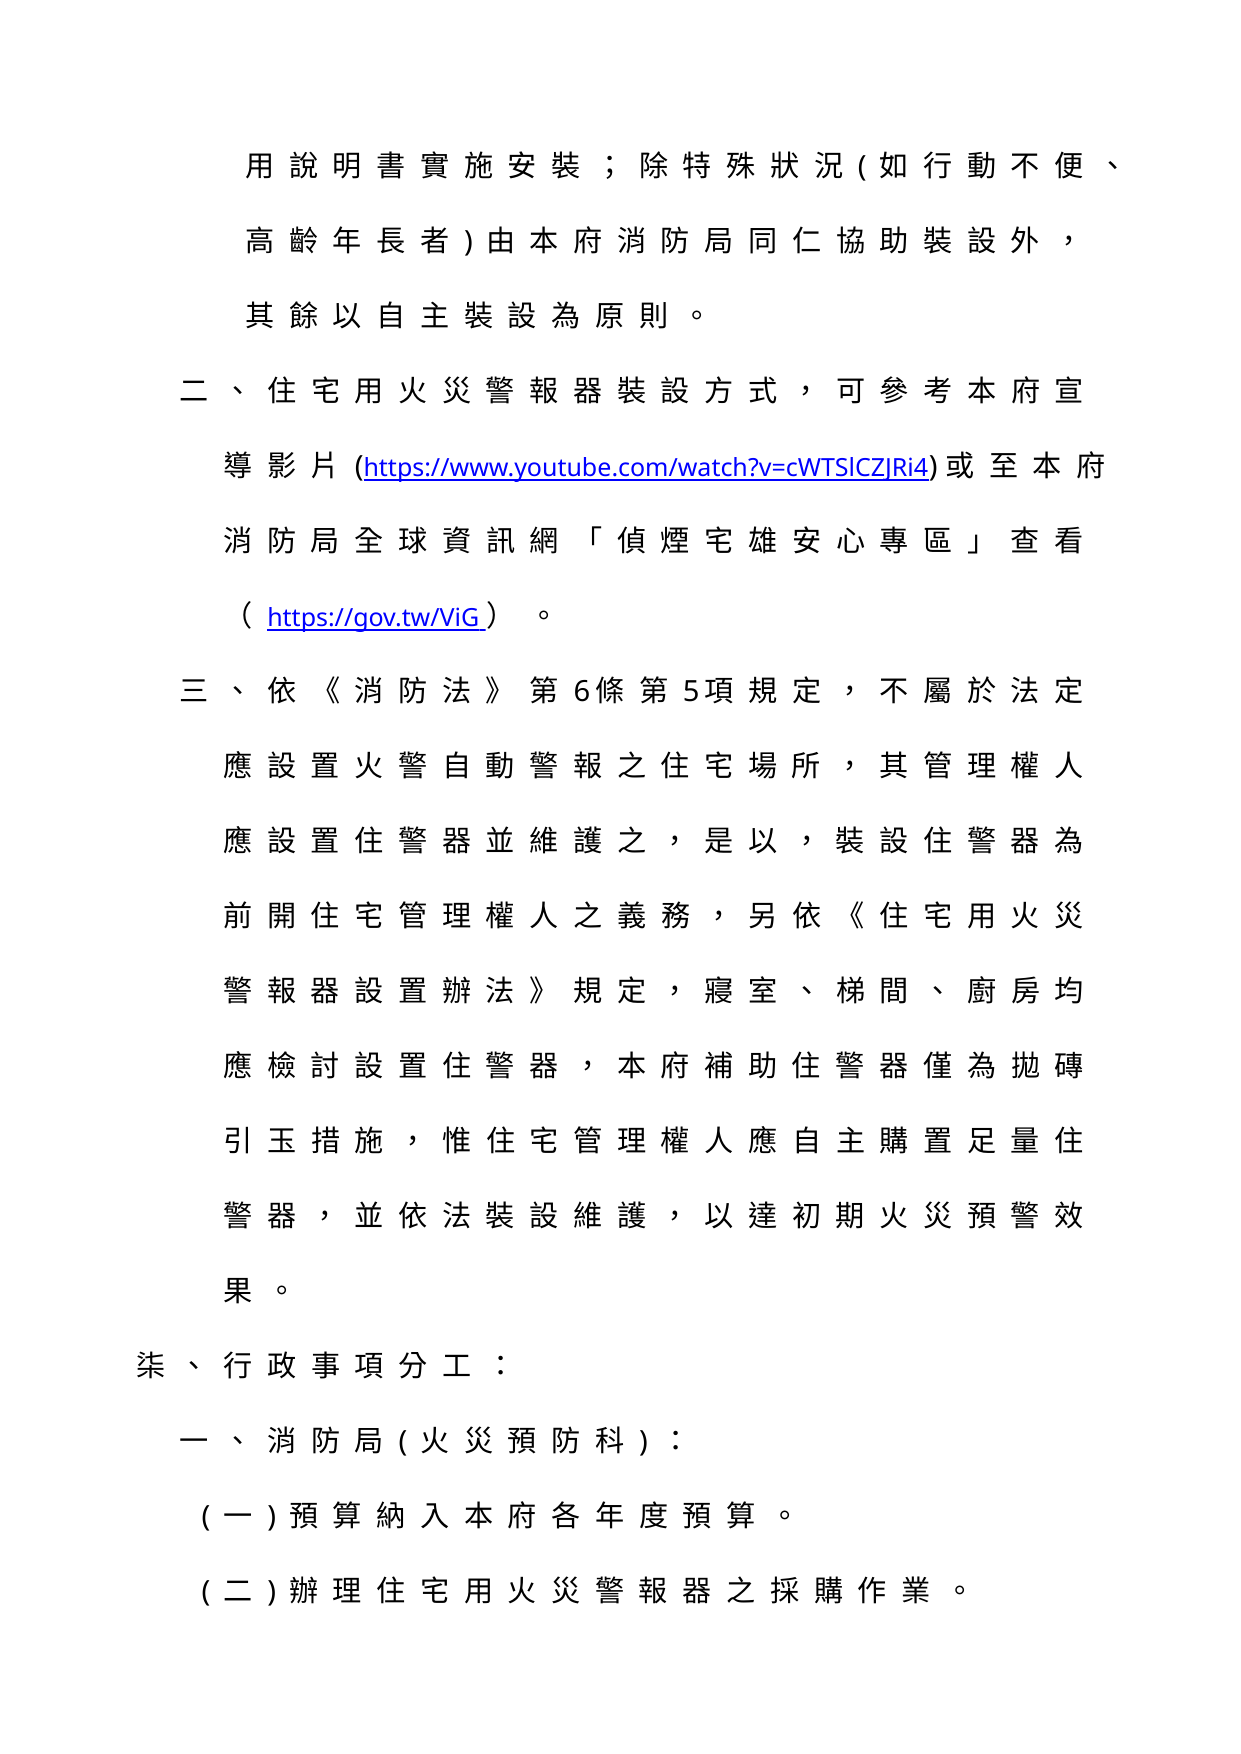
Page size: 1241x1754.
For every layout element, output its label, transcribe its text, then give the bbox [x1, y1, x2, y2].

subtitle 住宅用火災警報器裝設方式，可參考本府宣導影片(https://www.youtube.com/watch?v=cWTSlCZJRi4)或至本府消防局全球資訊網「偵煙宅雄安心專區」查看（https://gov.tw/ViG）。 [161, 345, 1120, 645]
subtitle 依《消防法》第6條第5項規定，不屬於法定應設置火警自動警報之住宅場所，其管理權人應設置住警器並維護之，是以，裝設住警器為前開住宅管理權人之義務，另依《住宅用火災警報器設置辦法》規定，寢室、梯間、廚房均應檢討設置住警器，本府補助住警器僅為拋磚引玉措施，惟住宅管理權人應自主購置足量住警器，並依法裝設維護，以達初期火災預警效果。 [161, 645, 1120, 1320]
text 柒、行政事項分工： [136, 1320, 1120, 1395]
subtitle 依上述任一方式完成申領補助後，請申請人自行依《住宅用火災警報器設置辦法》及其使用說明書實施安裝；除特殊狀況(如行動不便、高齡年長者)由本府消防局同仁協助裝設外，其餘以自主裝設為原則。 [165, 120, 1120, 345]
subtitle 預算納入本府各年度預算。 [195, 1470, 1120, 1545]
subtitle 辦理住宅用火災警報器之採購作業。 [195, 1545, 1120, 1620]
subtitle 消防局(火災預防科)： [165, 1395, 1120, 1470]
